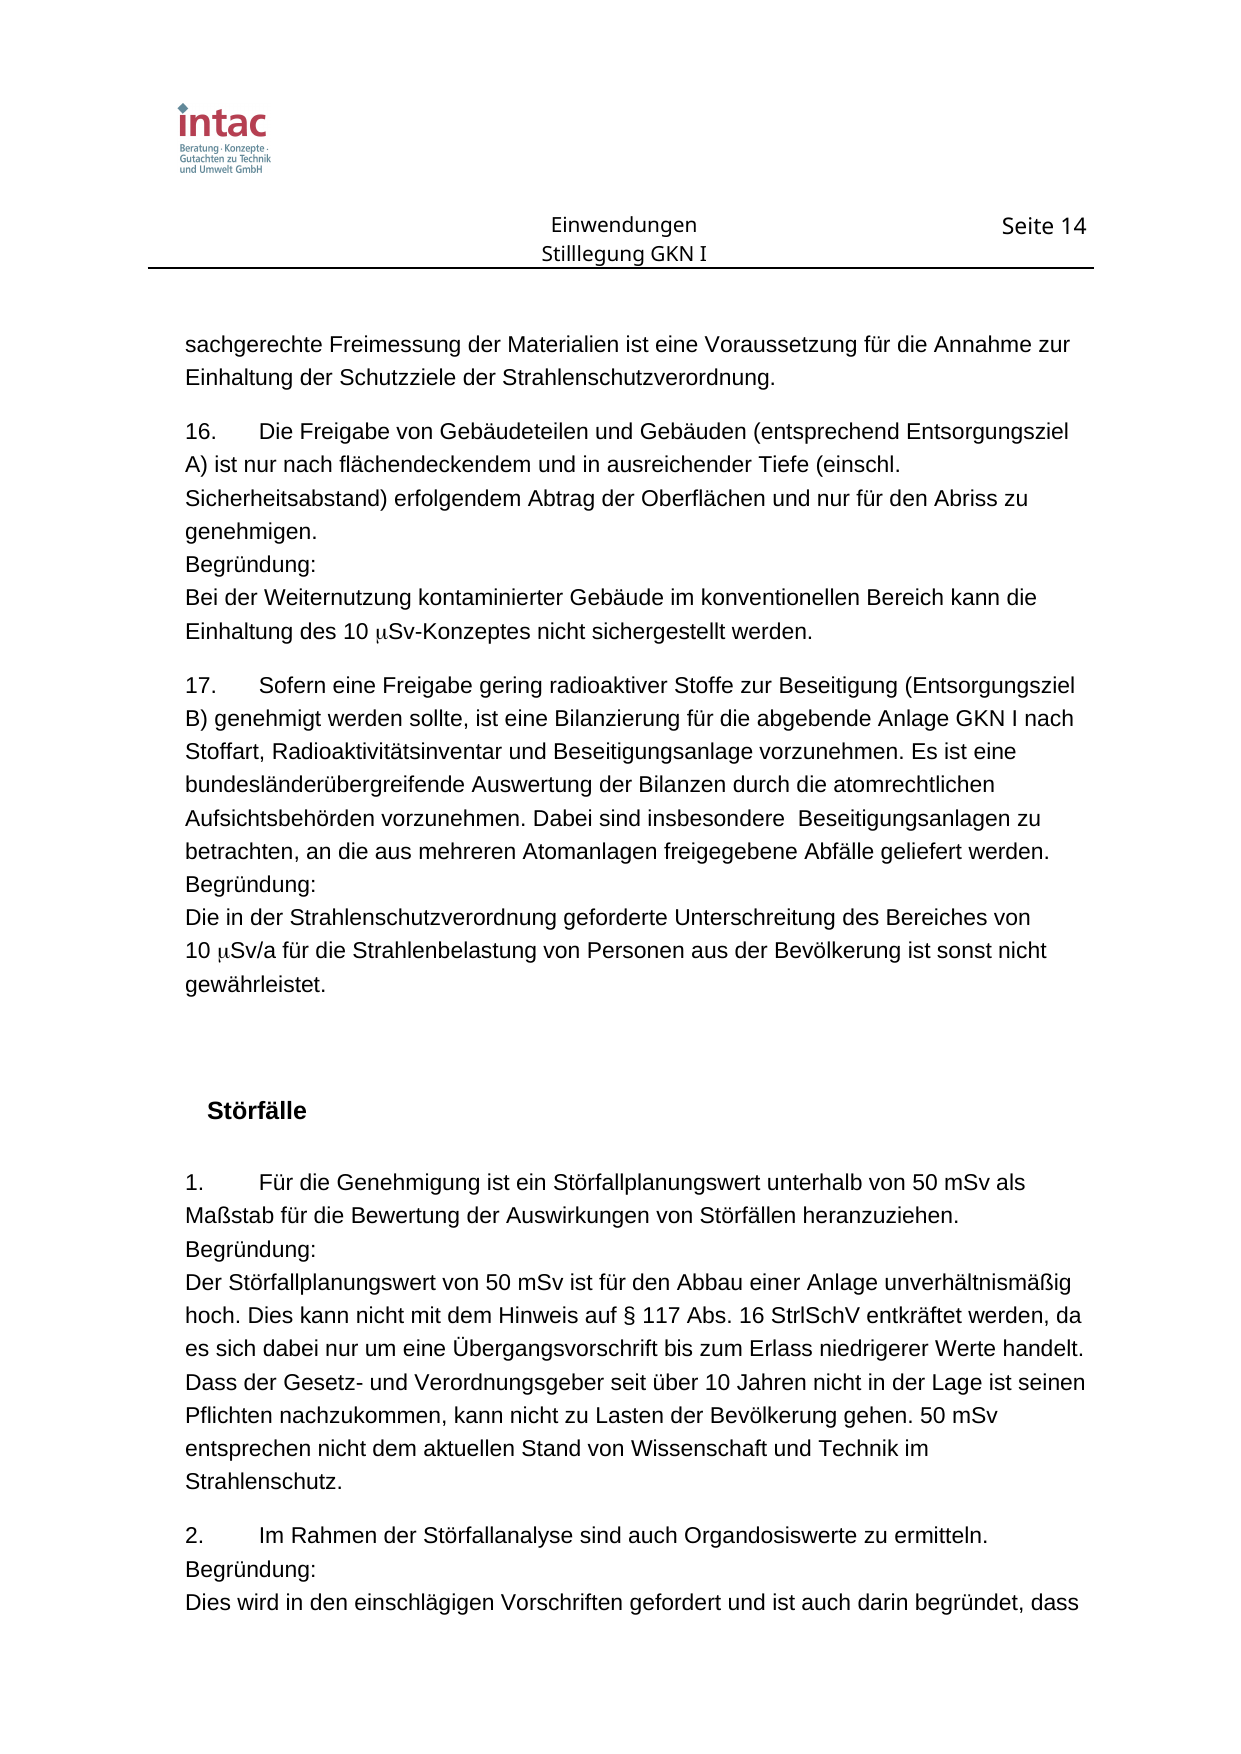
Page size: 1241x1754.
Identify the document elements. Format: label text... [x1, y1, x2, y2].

list sachgerechte Freimessung der Materialien ist eine Voraussetzung für die Annahme zur Einhaltung der Schutzziele der Strahlenschutzverordnung. [148, 332, 1092, 391]
subtitle Störfälle [148, 1097, 1092, 1125]
picture [177, 103, 271, 173]
list Die Freigabe von Gebäudeteilen und Gebäuden (entsprechend Entsorgungsziel A) ist nur nach flächendeckendem und in ausreichender Tiefe (einschl. Sicherheitsabstand) erfolgendem Abtrag der Oberflächen und nur für den Abriss zu genehmigen. Begründung: Bei der Weiternutzung kontaminierter Gebäude im konventionellen Bereich kann die Einhaltung des 10 Sv-Konzeptes nicht sichergestellt werden. [148, 419, 1092, 644]
list Sofern eine Freigabe gering radioaktiver Stoffe zur Beseitigung (Entsorgungsziel B) genehmigt werden sollte, ist eine Bilanzierung für die abgebende Anlage GKN I nach Stoffart, Radioaktivitätsinventar und Beseitigungsanlage vorzunehmen. Es ist eine bundesländer­übergreifende Auswertung der Bilanzen durch die atomrechtlichen Aufsichtsbehörden vorzunehmen. Dabei sind insbesondere Beseitigungsanlagen zu betrachten, an die aus mehreren Atomanlagen freigegebene Abfälle geliefert werden. Begründung: Die in der Strahlenschutzverordnung geforderte Unterschreitung des Bereiches von 10 Sv/a für die Strahlenbelastung von Personen aus der Bevölkerung ist sonst nicht gewährleistet. [148, 672, 1092, 1030]
list Für die Genehmigung ist ein Störfallplanungswert unterhalb von 50 mSv als Maßstab für die Bewertung der Auswirkungen von Störfällen heranzuziehen. Begründung: Der Störfallplanungswert von 50 mSv ist für den Abbau einer Anlage unverhältnismäßig hoch. Dies kann nicht mit dem Hinweis auf § 117 Abs. 16 StrlSchV entkräftet werden, da es sich dabei nur um eine Übergangsvorschrift bis zum Erlass niedrigerer Werte handelt. Dass der Gesetz- und Verordnungsgeber seit über 10 Jahren nicht in der Lage ist seinen Pflichten nachzukommen, kann nicht zu Lasten der Bevölkerung gehen. 50 mSv entsprechen nicht dem aktuellen Stand von Wissenschaft und Technik im Strahlenschutz. [148, 1170, 1092, 1494]
list Im Rahmen der Störfallanalyse sind auch Organdosiswerte zu ermitteln. Begründung: Dies wird in den einschlägigen Vorschriften gefordert und ist auch darin begründet, dass [148, 1523, 1092, 1615]
